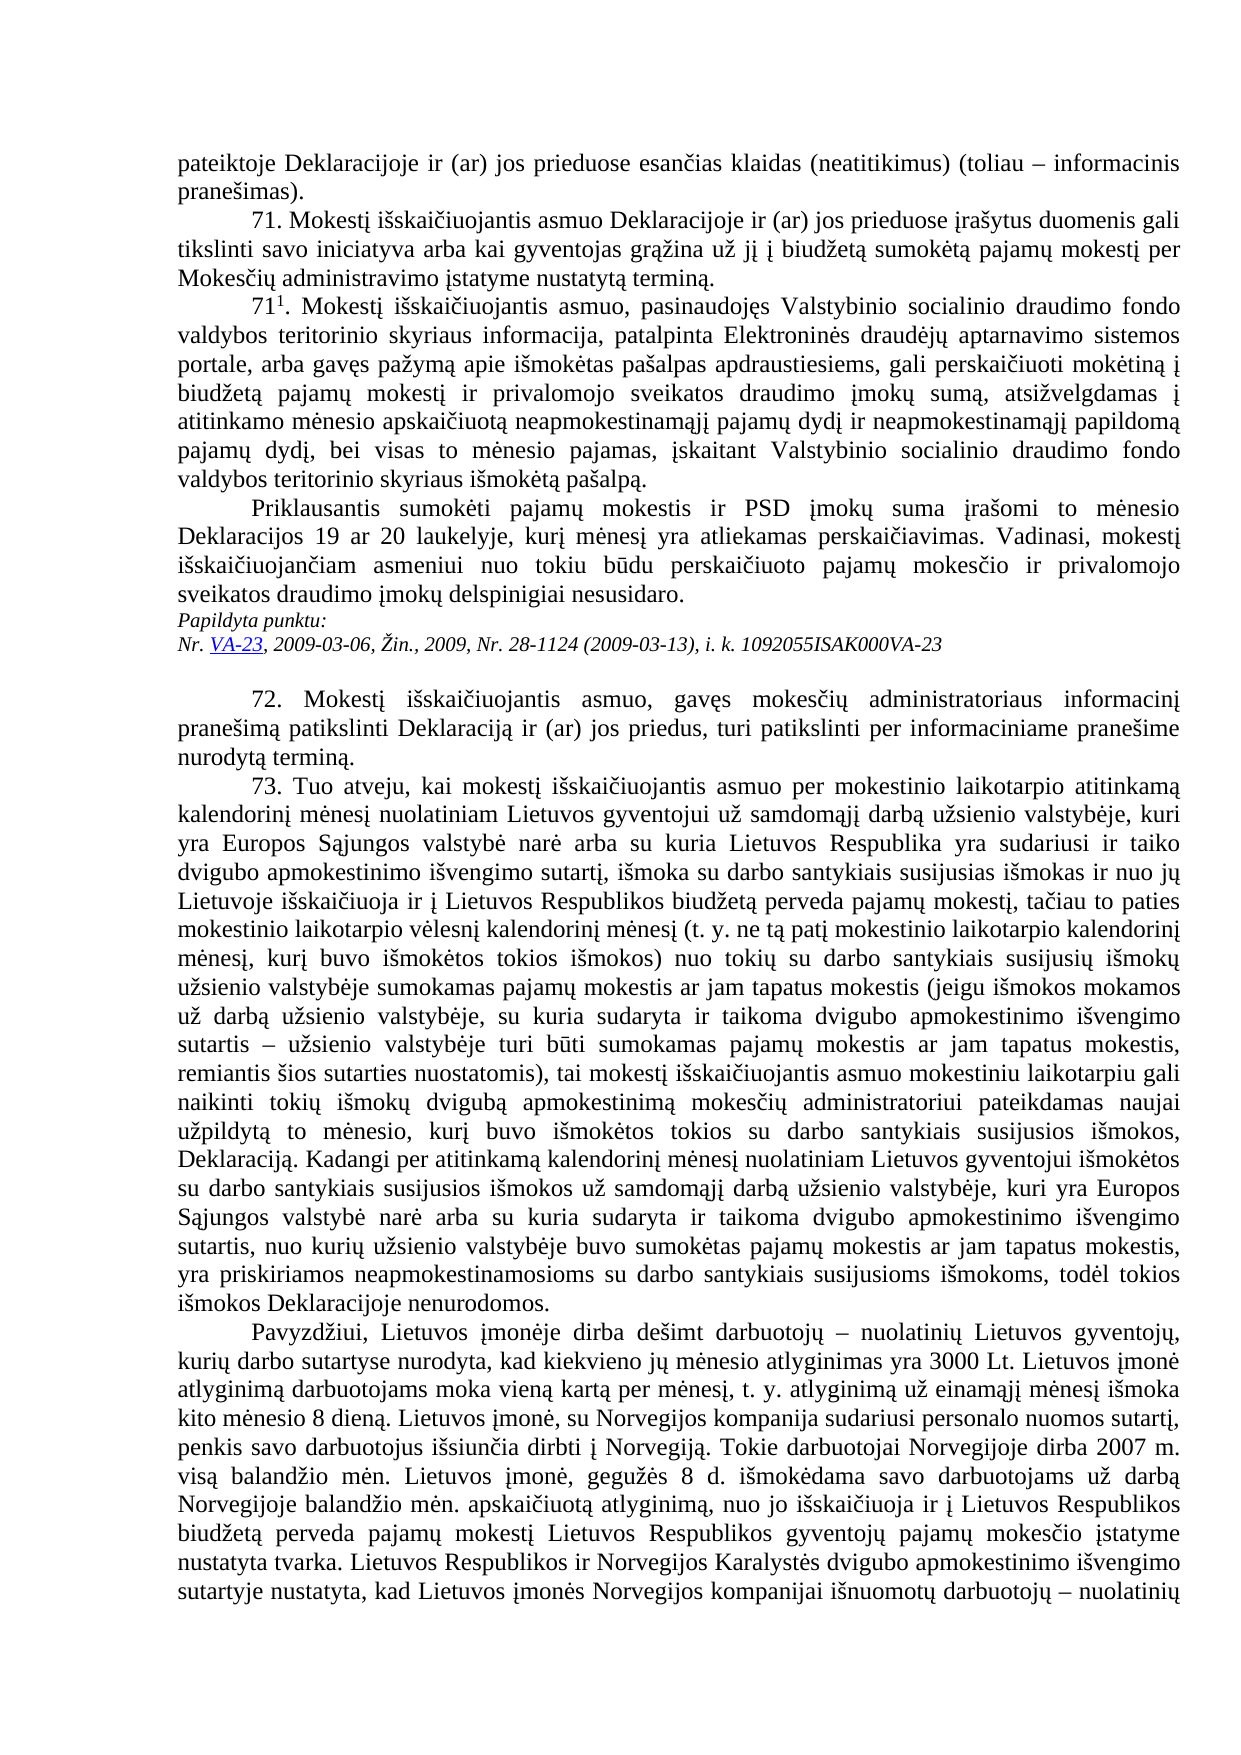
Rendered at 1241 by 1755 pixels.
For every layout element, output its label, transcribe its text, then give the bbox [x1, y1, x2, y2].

text Priklausantis sumokėti pajamų mokestis ir PSD įmokų suma įrašomi to mėnesio Deklaracijos 19 ar 20 laukelyje, kurį mėnesį yra atliekamas perskaičiavimas. Vadinasi, mokestį išskaičiuojančiam asmeniui nuo tokiu būdu perskaičiuoto pajamų mokesčio ir privalomojo sveikatos draudimo įmokų delspinigiai nesusidaro. [177, 493, 1181, 608]
text 711. Mokestį išskaičiuojantis asmuo, pasinaudojęs Valstybinio socialinio draudimo fondo valdybos teritorinio skyriaus informacija, patalpinta Elektroninės draudėjų aptarnavimo sistemos portale, arba gavęs pažymą apie išmokėtas pašalpas apdraustiesiems, gali perskaičiuoti mokėtiną į biudžetą pajamų mokestį ir privalomojo sveikatos draudimo įmokų sumą, atsižvelgdamas į atitinkamo mėnesio apskaičiuotą neapmokestinamąjį pajamų dydį ir neapmokestinamąjį papildomą pajamų dydį, bei visas to mėnesio pajamas, įskaitant Valstybinio socialinio draudimo fondo valdybos teritorinio skyriaus išmokėtą pašalpą. [177, 291, 1181, 493]
text pateiktoje Deklaracijoje ir (ar) jos prieduose esančias klaidas (neatitikimus) (toliau – informacinis pranešimas). [177, 148, 1181, 205]
text Nr. VA-23, 2009-03-06, Žin., 2009, Nr. 28-1124 (2009-03-13), i. k. 1092055ISAK000VA-23 [177, 632, 1181, 656]
text Papildyta punktu: [177, 608, 1181, 632]
text 73. Tuo atveju, kai mokestį išskaičiuojantis asmuo per mokestinio laikotarpio atitinkamą kalendorinį mėnesį nuolatiniam Lietuvos gyventojui už samdomąjį darbą užsienio valstybėje, kuri yra Europos Sąjungos valstybė narė arba su kuria Lietuvos Respublika yra sudariusi ir taiko dvigubo apmokestinimo išvengimo sutartį, išmoka su darbo santykiais susijusias išmokas ir nuo jų Lietuvoje išskaičiuoja ir į Lietuvos Respublikos biudžetą perveda pajamų mokestį, tačiau to paties mokestinio laikotarpio vėlesnį kalendorinį mėnesį (t. y. ne tą patį mokestinio laikotarpio kalendorinį mėnesį, kurį buvo išmokėtos tokios išmokos) nuo tokių su darbo santykiais susijusių išmokų užsienio valstybėje sumokamas pajamų mokestis ar jam tapatus mokestis (jeigu išmokos mokamos už darbą užsienio valstybėje, su kuria sudaryta ir taikoma dvigubo apmokestinimo išvengimo sutartis – užsienio valstybėje turi būti sumokamas pajamų mokestis ar jam tapatus mokestis, remiantis šios sutarties nuostatomis), tai mokestį išskaičiuojantis asmuo mokestiniu laikotarpiu gali naikinti tokių išmokų dvigubą apmokestinimą mokesčių administratoriui pateikdamas naujai užpildytą to mėnesio, kurį buvo išmokėtos tokios su darbo santykiais susijusios išmokos, Deklaraciją. Kadangi per atitinkamą kalendorinį mėnesį nuolatiniam Lietuvos gyventojui išmokėtos su darbo santykiais susijusios išmokos už samdomąjį darbą užsienio valstybėje, kuri yra Europos Sąjungos valstybė narė arba su kuria sudaryta ir taikoma dvigubo apmokestinimo išvengimo sutartis, nuo kurių užsienio valstybėje buvo sumokėtas pajamų mokestis ar jam tapatus mokestis, yra priskiriamos neapmokestinamosioms su darbo santykiais susijusioms išmokoms, todėl tokios išmokos Deklaracijoje nenurodomos. [177, 771, 1181, 1317]
text 71. Mokestį išskaičiuojantis asmuo Deklaracijoje ir (ar) jos prieduose įrašytus duomenis gali tikslinti savo iniciatyva arba kai gyventojas grąžina už jį į biudžetą sumokėtą pajamų mokestį per Mokesčių administravimo įstatyme nustatytą terminą. [177, 205, 1181, 291]
text 72. Mokestį išskaičiuojantis asmuo, gavęs mokesčių administratoriaus informacinį pranešimą patikslinti Deklaraciją ir (ar) jos priedus, turi patikslinti per informaciniame pranešime nurodytą terminą. [177, 684, 1181, 771]
text Pavyzdžiui, Lietuvos įmonėje dirba dešimt darbuotojų – nuolatinių Lietuvos gyventojų, kurių darbo sutartyse nurodyta, kad kiekvieno jų mėnesio atlyginimas yra 3000 Lt. Lietuvos įmonė atlyginimą darbuotojams moka vieną kartą per mėnesį, t. y. atlyginimą už einamąjį mėnesį išmoka kito mėnesio 8 dieną. Lietuvos įmonė, su Norvegijos kompanija sudariusi personalo nuomos sutartį, penkis savo darbuotojus išsiunčia dirbti į Norvegiją. Tokie darbuotojai Norvegijoje dirba 2007 m. visą balandžio mėn. Lietuvos įmonė, gegužės 8 d. išmokėdama savo darbuotojams už darbą Norvegijoje balandžio mėn. apskaičiuotą atlyginimą, nuo jo išskaičiuoja ir į Lietuvos Respublikos biudžetą perveda pajamų mokestį Lietuvos Respublikos gyventojų pajamų mokesčio įstatyme nustatyta tvarka. Lietuvos Respublikos ir Norvegijos Karalystės dvigubo apmokestinimo išvengimo sutartyje nustatyta, kad Lietuvos įmonės Norvegijos kompanijai išnuomotų darbuotojų – nuolatinių [177, 1317, 1181, 1604]
